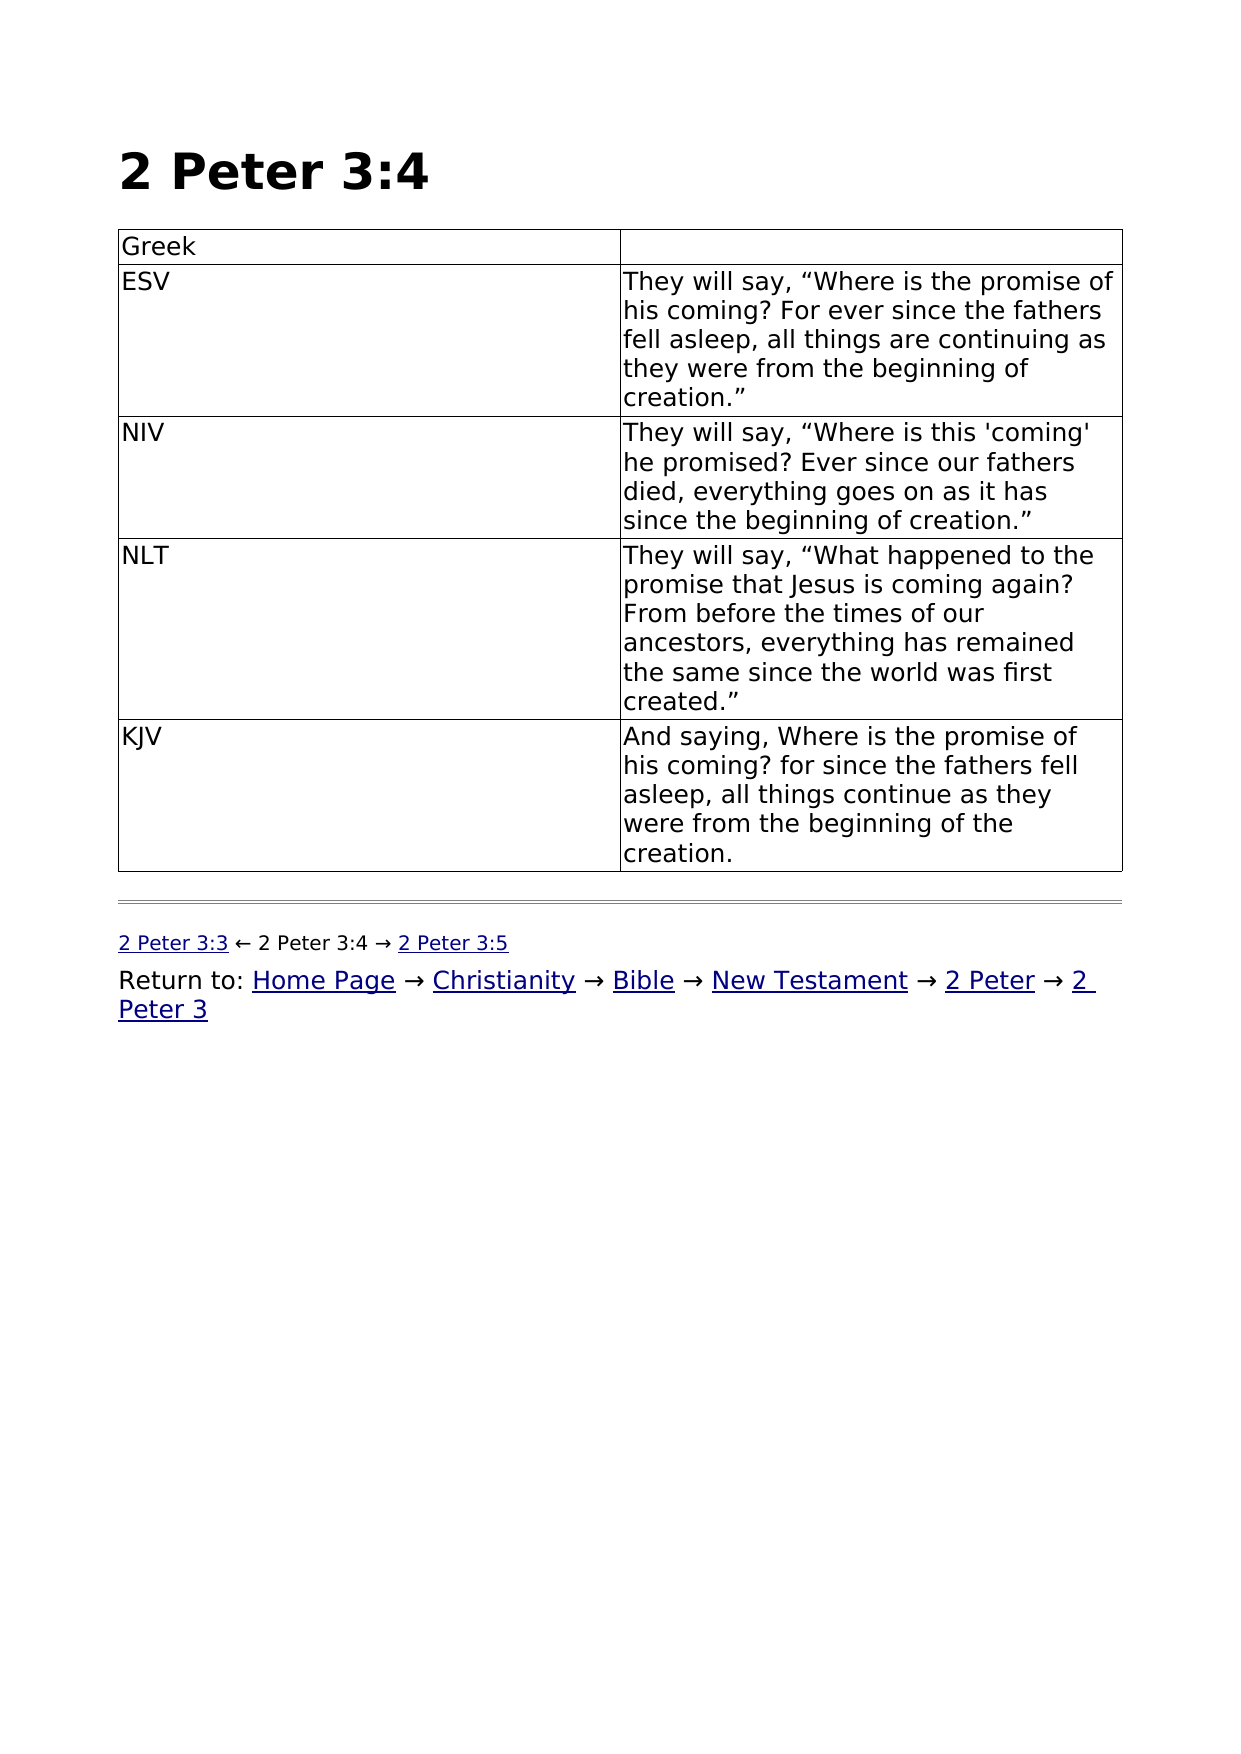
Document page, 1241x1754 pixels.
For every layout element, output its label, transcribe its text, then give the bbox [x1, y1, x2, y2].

table_cell KJV [119, 720, 620, 871]
table_cell They will say, “Where is the promise of his coming? For ever since the fathers fell asleep, all things are continuing as they were from the beginning of creation.” [621, 265, 1122, 416]
table_cell And saying, Where is the promise of his coming? for since the fathers fell asleep, all things continue as they were from the beginning of the creation. [621, 720, 1122, 871]
table_cell NIV [119, 417, 620, 538]
table_header [621, 230, 1122, 264]
text 2 Peter 3:3 ← 2 Peter 3:4 → 2 Peter 3:5 [118, 932, 1122, 966]
table_header Greek [119, 230, 620, 264]
table_cell They will say, “What happened to the promise that Jesus is coming again? From before the times of our ancestors, everything has remained the same since the world was first created.” [621, 539, 1122, 719]
text Return to: Home Page → Christianity → Bible → New Testament → 2 Peter → 2 Peter 3 [118, 966, 1122, 1024]
table_cell NLT [119, 539, 620, 719]
subtitle 2 Peter 3:4 [118, 143, 1122, 201]
table_cell ESV [119, 265, 620, 416]
table_cell They will say, “Where is this 'coming' he promised? Ever since our fathers died, everything goes on as it has since the beginning of creation.” [621, 417, 1122, 538]
